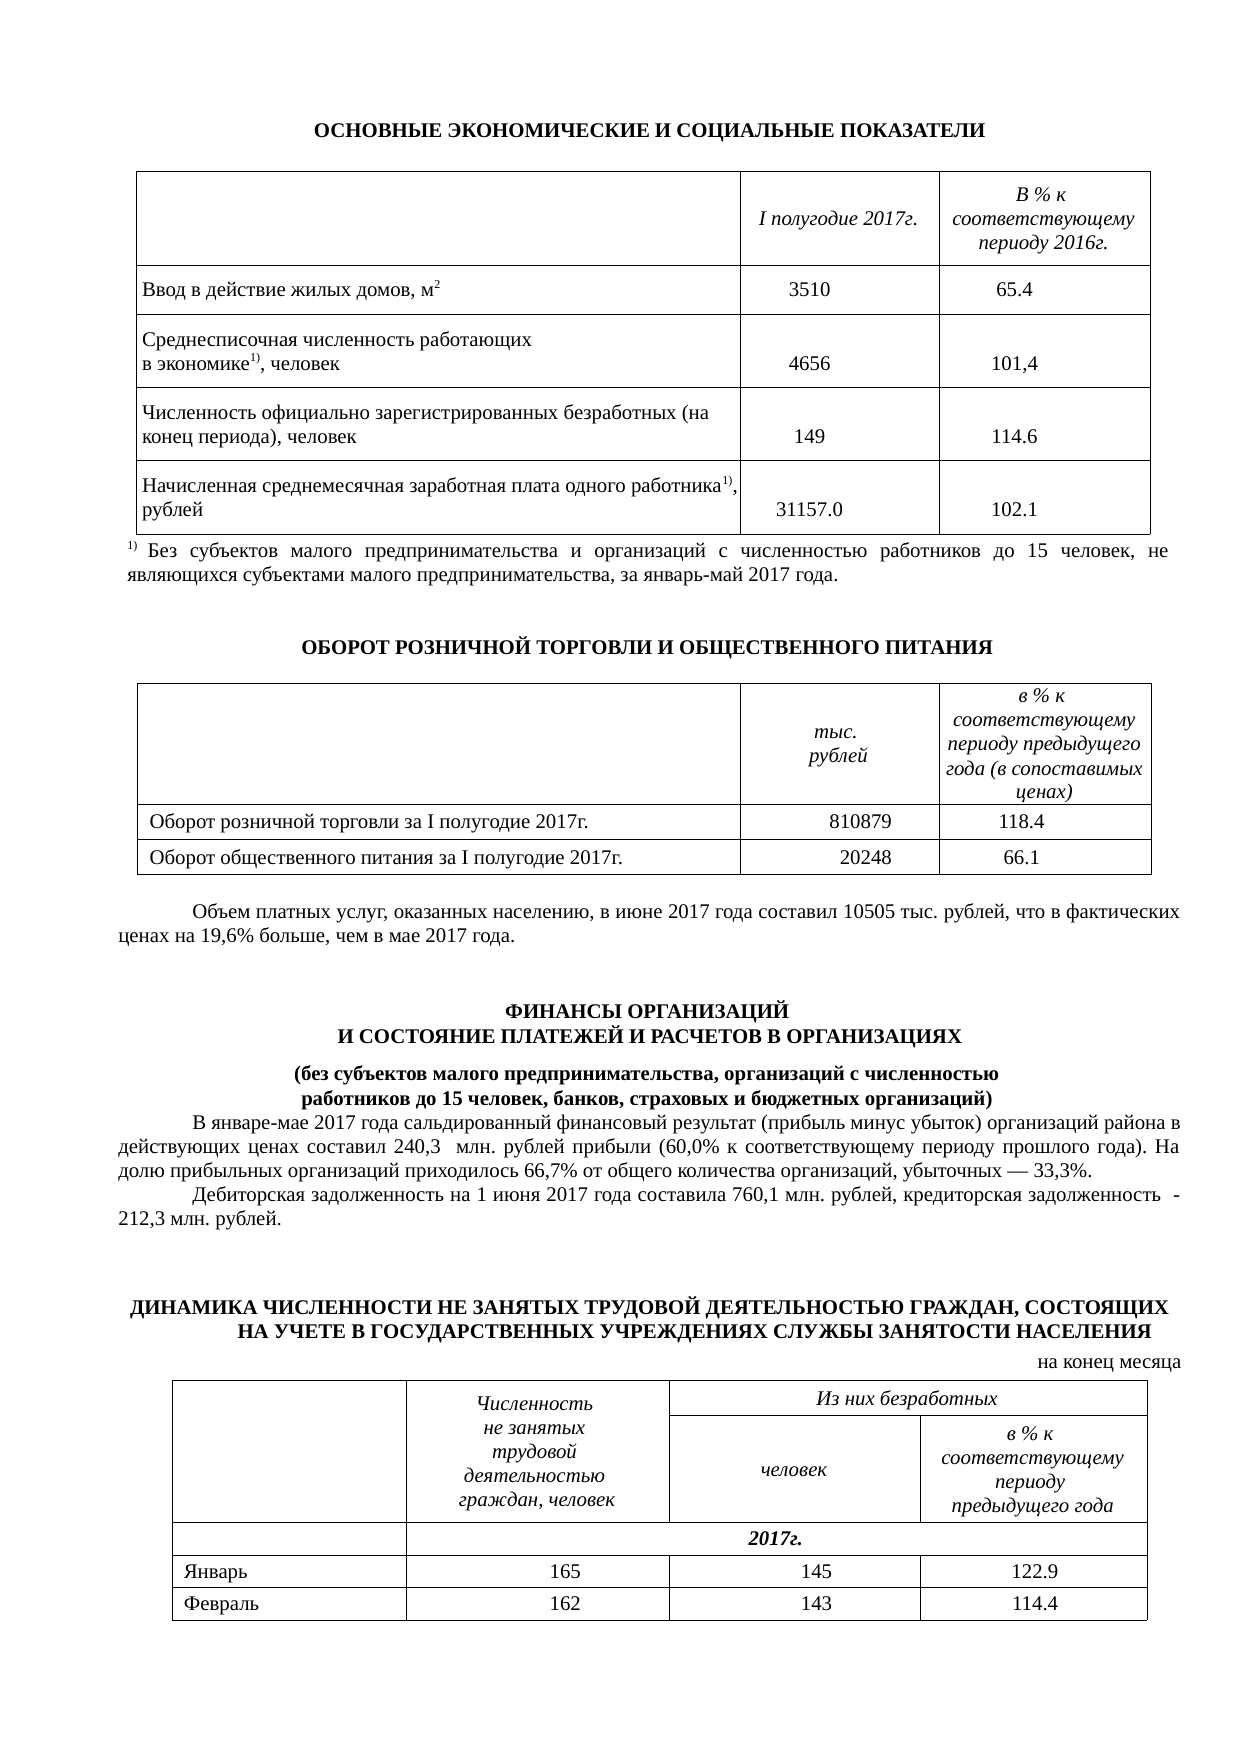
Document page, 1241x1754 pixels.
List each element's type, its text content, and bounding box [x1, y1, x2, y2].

text 1) Без субъектов малого предпринимательства и организаций с численностью работников до 15 человек, не являющихся субъектами малого предпринимательства, за январь-май 2017 года. [127, 538, 1169, 586]
text Объем платных услуг, оказанных населению, в июне 2017 года составил 10505 тыс. рублей, что в фактических ценах на 19,6% больше, чем в мае 2017 года. [118, 898, 1181, 947]
table_header [137, 172, 740, 265]
table_header Из них безработных [670, 1381, 1147, 1415]
table_cell Январь [173, 1556, 406, 1587]
table_cell 114,4 [921, 1588, 1147, 1619]
table_cell 122,9 [921, 1556, 1147, 1587]
table_cell 101,4 [940, 315, 1150, 387]
subtitle ФИНАНСЫ ОРГАНИЗАЦИЙ [118, 999, 1181, 1023]
text работников до 15 человек, банков, страховых и бюджетных организаций) [118, 1085, 1175, 1110]
table_cell 149 [741, 388, 939, 460]
table_cell 65,4 [940, 266, 1150, 314]
table_header I полугодие 2017г. [741, 172, 939, 265]
table_cell человек [670, 1416, 920, 1522]
table_header тыс. рублей [741, 684, 939, 803]
table_cell 3510 [741, 266, 939, 314]
table_cell 145 [670, 1556, 920, 1587]
table_cell 20248 [741, 840, 939, 874]
table_cell Среднесписочная численность работающих в экономике1), человек [137, 315, 740, 387]
text В январе-мае 2017 года сальдированный финансовый результат (прибыль минус убыток) организаций района в действующих ценах составил 240,3 млн. рублей прибыли (60,0% к соответствующему периоду прошлого года). На долю прибыльных организаций приходилось 66,7% от общего количества организаций, убыточных — 33,3%. [118, 1110, 1181, 1182]
table_cell 114,6 [940, 388, 1150, 460]
text (без субъектов малого предпринимательства, организаций с численностью [118, 1060, 1175, 1085]
table_cell 31157,0 [741, 461, 939, 533]
table_cell Оборот розничной торговли за I полугодие 2017г. [138, 805, 740, 839]
table_header в % к соответствующему периоду предыдущего года (в сопоставимых ценах) [940, 684, 1151, 803]
table_cell 2017г. [407, 1523, 1147, 1554]
table_header В % к соответствующему периоду 2016г. [940, 172, 1150, 265]
table_cell 143 [670, 1588, 920, 1619]
table_cell 66,1 [940, 840, 1151, 874]
table_cell 162 [407, 1588, 669, 1619]
subtitle И СОСТОЯНИЕ ПЛАТЕЖЕЙ И РАСЧЕТОВ В ОРГАНИЗАЦИЯХ [118, 1023, 1181, 1048]
table_header [173, 1381, 406, 1522]
table_cell 4656 [741, 315, 939, 387]
table_header Численность не занятых трудовой деятельностью граждан, человек [407, 1381, 669, 1522]
text Дебиторская задолженность на 1 июня 2017 года составила 760,1 млн. рублей, кредиторская задолженность - 212,3 млн. рублей. [118, 1182, 1181, 1230]
table_cell 165 [407, 1556, 669, 1587]
table_cell 118,4 [940, 805, 1151, 839]
table_cell [173, 1523, 406, 1554]
table_cell Оборот общественного питания за I полугодие 2017г. [138, 840, 740, 874]
text на конец месяца [118, 1349, 1181, 1373]
table_cell Численность официально зарегистрированных безработных (на конец периода), человек [137, 388, 740, 460]
subtitle ОБОРОТ РОЗНИЧНОЙ ТОРГОВЛИ И ОБЩЕСТВЕННОГО ПИТАНИЯ [118, 635, 1181, 659]
subtitle ДИНАМИКА ЧИСЛЕННОСТИ НЕ ЗАНЯТЫХ ТРУДОВОЙ ДЕЯТЕЛЬНОСТЬЮ ГРАЖДАН, СОСТОЯЩИХ НА УЧЕТЕ В ГОСУДАРСТВЕННЫХ УЧРЕЖДЕНИЯХ СЛУЖБЫ ЗАНЯТОСТИ НАСЕЛЕНИЯ [118, 1295, 1181, 1343]
table_cell 810879 [741, 805, 939, 839]
table_cell в % к соответствующему периоду предыдущего года [921, 1416, 1147, 1522]
subtitle ОСНОВНЫЕ ЭКОНОМИЧЕСКИЕ И СОЦИАЛЬНЫЕ ПОКАЗАТЕЛИ [118, 118, 1181, 142]
table_cell Начисленная среднемесячная заработная плата одного работника1), рублей [137, 461, 740, 533]
table_header [138, 684, 740, 803]
table_cell Февраль [173, 1588, 406, 1619]
table_cell 102,1 [940, 461, 1150, 533]
table_cell Ввод в действие жилых домов, м2 [137, 266, 740, 314]
